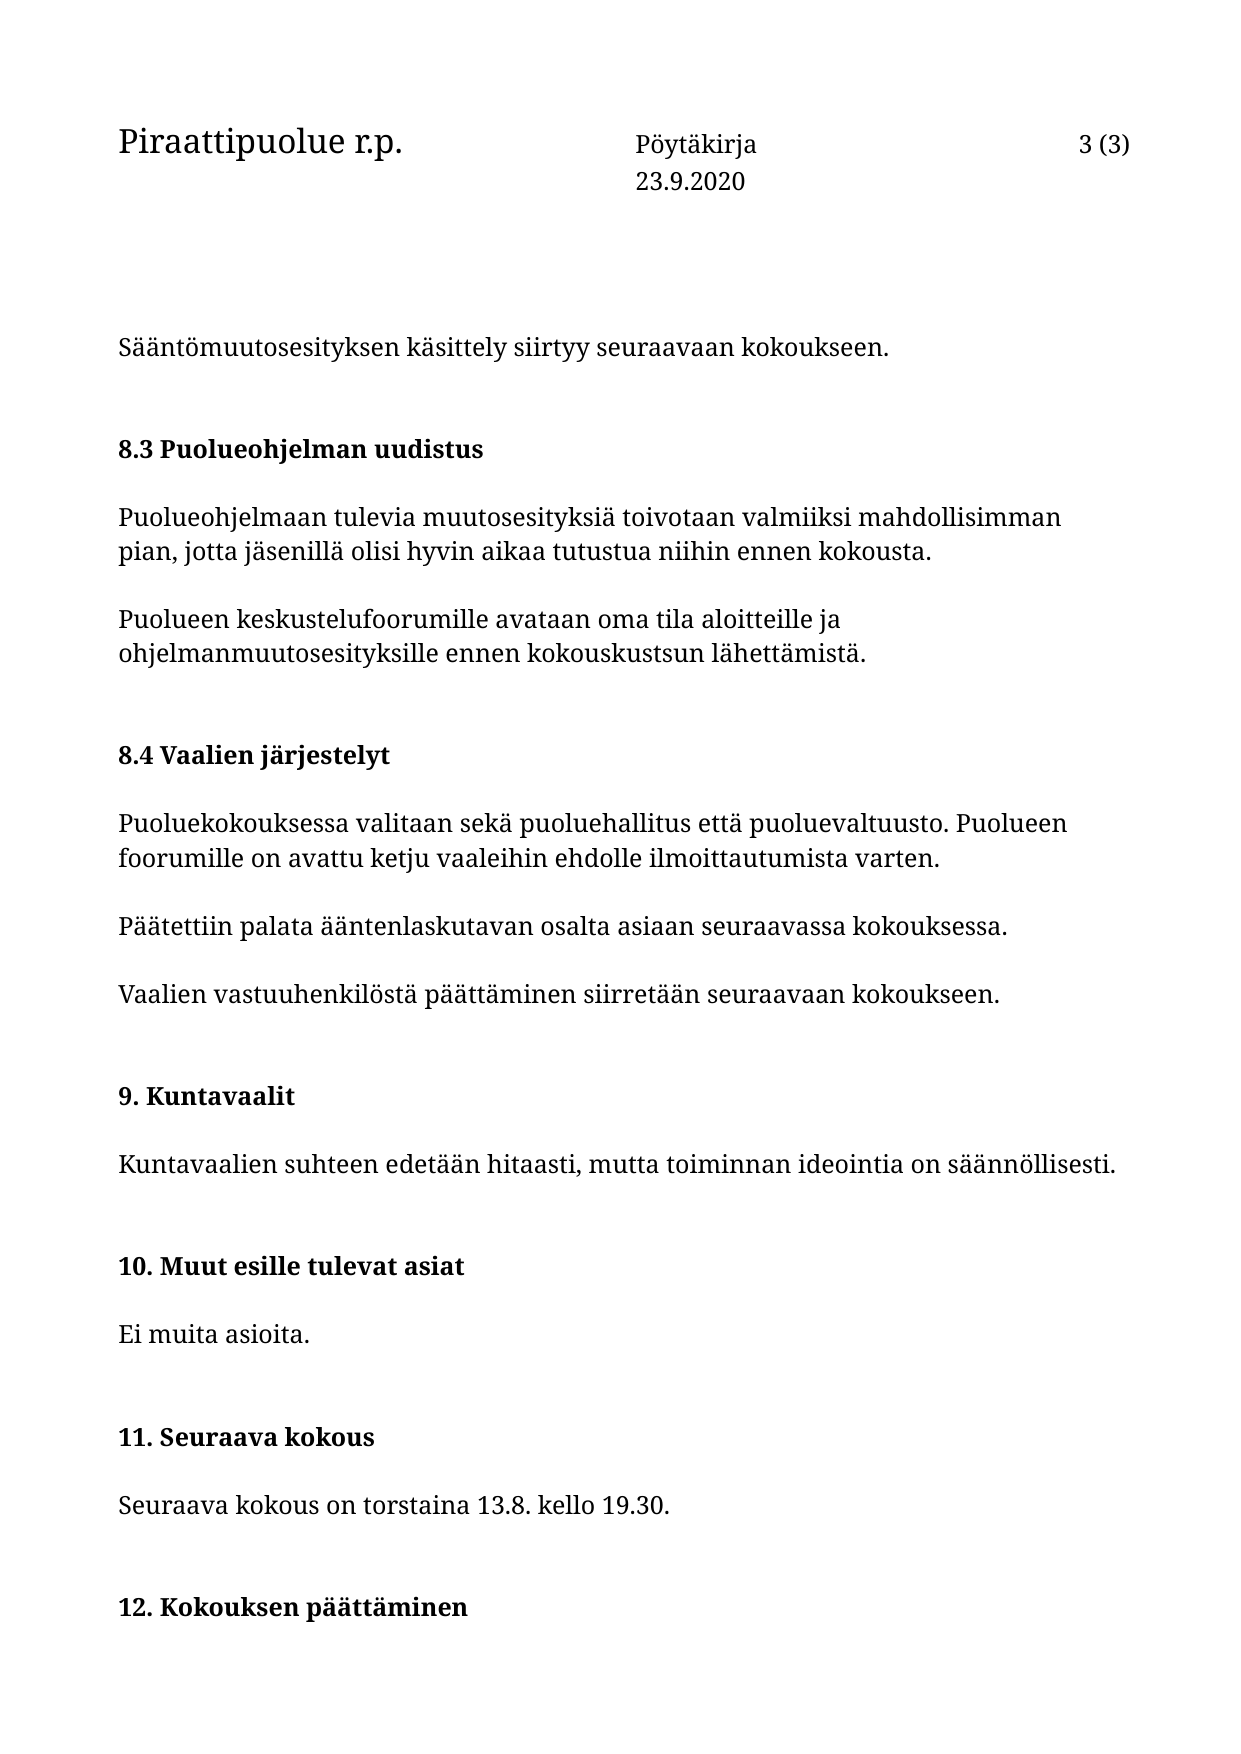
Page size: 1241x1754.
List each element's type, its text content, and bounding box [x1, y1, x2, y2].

text Päätettiin palata ääntenlaskutavan osalta asiaan seuraavassa kokouksessa. [118, 908, 1122, 942]
text Seuraava kokous on torstaina 13.8. kello 19.30. [118, 1487, 1122, 1521]
text 9. Kuntavaalit [118, 1079, 1122, 1113]
text 8.4 Vaalien järjestelyt [118, 738, 1122, 772]
text Puolueohjelmaan tulevia muutosesityksiä toivotaan valmiiksi mahdollisimman pian, jotta jäsenillä olisi hyvin aikaa tutustua niihin ennen kokousta. [118, 499, 1122, 568]
text 10. Muut esille tulevat asiat [118, 1249, 1122, 1283]
text Puoluekokouksessa valitaan sekä puoluehallitus että puoluevaltuusto. Puolueen foorumille on avattu ketju vaaleihin ehdolle ilmoittautumista varten. [118, 806, 1122, 874]
text 11. Seuraava kokous [118, 1419, 1122, 1453]
text Ei muita asioita. [118, 1317, 1122, 1351]
text Kuntavaalien suhteen edetään hitaasti, mutta toiminnan ideointia on säännöllisesti. [118, 1147, 1122, 1181]
text Puolueen keskustelufoorumille avataan oma tila aloitteille ja ohjelmanmuutosesityksille ennen kokouskustsun lähettämistä. [118, 602, 1122, 670]
text 8.3 Puolueohjelman uudistus [118, 431, 1122, 466]
text 12. Kokouksen päättäminen [118, 1589, 1122, 1624]
text Vaalien vastuuhenkilöstä päättäminen siirretään seuraavaan kokoukseen. [118, 976, 1122, 1011]
text Sääntömuutosesityksen käsittely siirtyy seuraavaan kokoukseen. [118, 329, 1122, 363]
